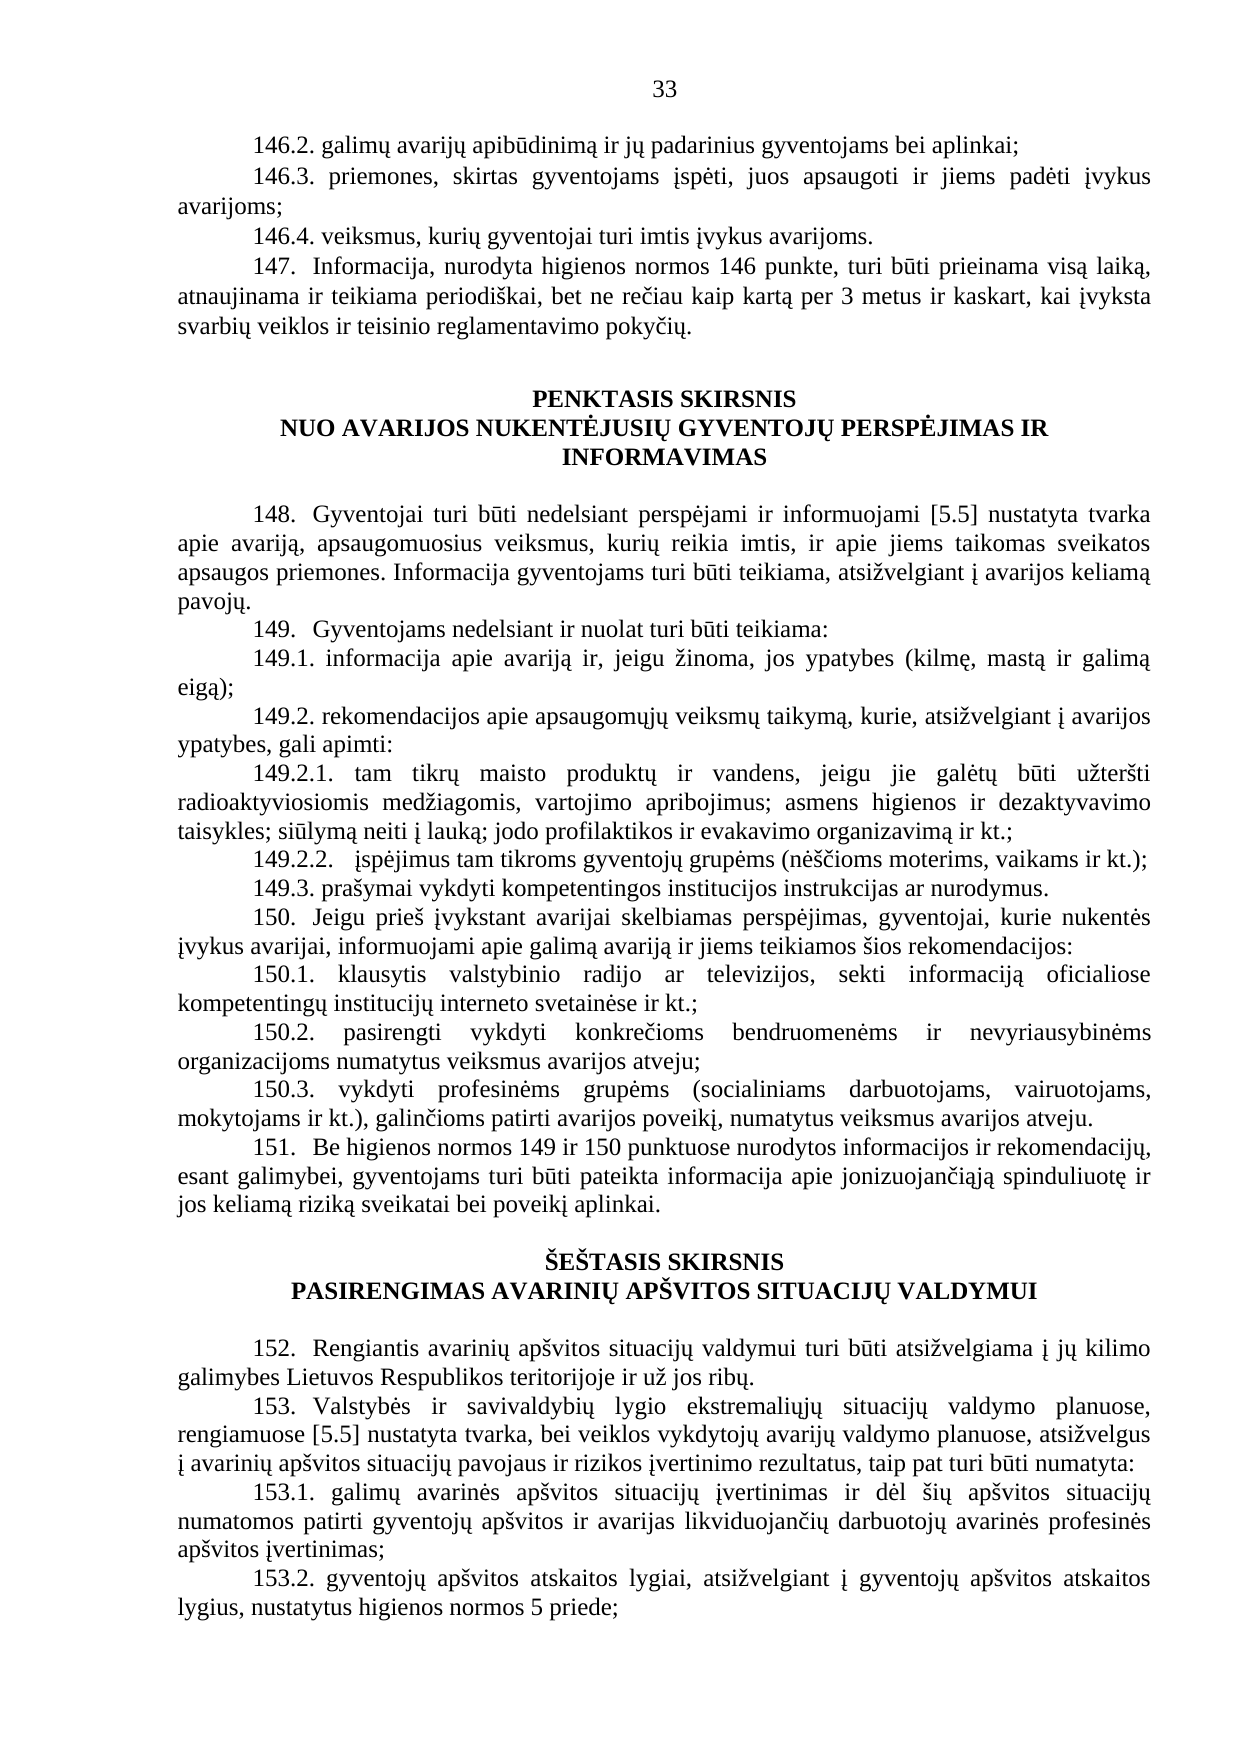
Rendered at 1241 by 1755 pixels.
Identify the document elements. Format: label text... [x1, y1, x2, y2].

text 153. Valstybės ir savivaldybių lygio ekstremaliųjų situacijų valdymo planuose, rengiamuose [5.5] nustatyta tvarka, bei veiklos vykdytojų avarijų valdymo planuose, atsižvelgus į avarinių apšvitos situacijų pavojaus ir rizikos įvertinimo rezultatus, taip pat turi būti numatyta: [177, 1391, 1152, 1477]
text 149.2.2. įspėjimus tam tikroms gyventojų grupėms (nėščioms moterims, vaikams ir kt.); [177, 844, 1152, 873]
text 150.3. vykdyti profesinėms grupėms (socialiniams darbuotojams, vairuotojams, mokytojams ir kt.), galinčioms patirti avarijos poveikį, numatytus veiksmus avarijos atveju. [177, 1074, 1152, 1132]
text 149.2. rekomendacijos apie apsaugomųjų veiksmų taikymą, kurie, atsižvelgiant į avarijos ypatybes, gali apimti: [177, 701, 1152, 758]
text 150. Jeigu prieš įvykstant avarijai skelbiamas perspėjimas, gyventojai, kurie nukentės įvykus avarijai, informuojami apie galimą avariją ir jiems teikiamos šios rekomendacijos: [177, 902, 1152, 959]
text 149. Gyventojams nedelsiant ir nuolat turi būti teikiama: [177, 614, 1152, 643]
subtitle ŠEŠTASIS SKIRSNIS [177, 1247, 1152, 1276]
text 152. Rengiantis avarinių apšvitos situacijų valdymui turi būti atsižvelgiama į jų kilimo galimybes Lietuvos Respublikos teritorijoje ir už jos ribų. [177, 1333, 1152, 1391]
text 146.4. veiksmus, kurių gyventojai turi imtis įvykus avarijoms. [177, 221, 1152, 250]
text 150.2. pasirengti vykdyti konkrečioms bendruomenėms ir nevyriausybinėms organizacijoms numatytus veiksmus avarijos atveju; [177, 1017, 1152, 1074]
text 146.3. priemones, skirtas gyventojams įspėti, juos apsaugoti ir jiems padėti įvykus avarijoms; [177, 161, 1152, 219]
text 148. Gyventojai turi būti nedelsiant perspėjami ir informuojami [5.5] nustatyta tvarka apie avariją, apsaugomuosius veiksmus, kurių reikia imtis, ir apie jiems taikomas sveikatos apsaugos priemones. Informacija gyventojams turi būti teikiama, atsižvelgiant į avarijos keliamą pavojų. [177, 499, 1152, 614]
text 149.1. informacija apie avariją ir, jeigu žinoma, jos ypatybes (kilmę, mastą ir galimą eigą); [177, 643, 1152, 701]
text 150.1. klausytis valstybinio radijo ar televizijos, sekti informaciją oficialiose kompetentingų institucijų interneto svetainėse ir kt.; [177, 959, 1152, 1017]
text 153.2. gyventojų apšvitos atskaitos lygiai, atsižvelgiant į gyventojų apšvitos atskaitos lygius, nustatytus higienos normos 5 priede; [177, 1563, 1152, 1621]
text 153.1. galimų avarinės apšvitos situacijų įvertinimas ir dėl šių apšvitos situacijų numatomos patirti gyventojų apšvitos ir avarijas likviduojančių darbuotojų avarinės profesinės apšvitos įvertinimas; [177, 1477, 1152, 1563]
subtitle PASIRENGIMAS AVARINIŲ APŠVITOS SITUACIJŲ VALDYMUI [177, 1276, 1152, 1304]
text 149.3. prašymai vykdyti kompetentingos institucijos instrukcijas ar nurodymus. [177, 873, 1152, 902]
subtitle NUO AVARIJOS NUKENTĖJUSIŲ GYVENTOJŲ PERSPĖJIMAS IR INFORMAVIMAS [177, 413, 1152, 471]
text 151. Be higienos normos 149 ir 150 punktuose nurodytos informacijos ir rekomendacijų, esant galimybei, gyventojams turi būti pateikta informacija apie jonizuojančiąją spinduliuotę ir jos keliamą riziką sveikatai bei poveikį aplinkai. [177, 1132, 1152, 1218]
text 147. Informacija, nurodyta higienos normos 146 punkte, turi būti prieinama visą laiką, atnaujinama ir teikiama periodiškai, bet ne rečiau kaip kartą per 3 metus ir kaskart, kai įvyksta svarbių veiklos ir teisinio reglamentavimo pokyčių. [177, 251, 1152, 340]
subtitle PENKTASIS SKIRSNIS [177, 384, 1152, 413]
text 146.2. galimų avarijų apibūdinimą ir jų padarinius gyventojams bei aplinkai; [177, 131, 1152, 159]
text 149.2.1. tam tikrų maisto produktų ir vandens, jeigu jie galėtų būti užteršti radioaktyviosiomis medžiagomis, vartojimo apribojimus; asmens higienos ir dezaktyvavimo taisykles; siūlymą neiti į lauką; jodo profilaktikos ir evakavimo organizavimą ir kt.; [177, 758, 1152, 844]
